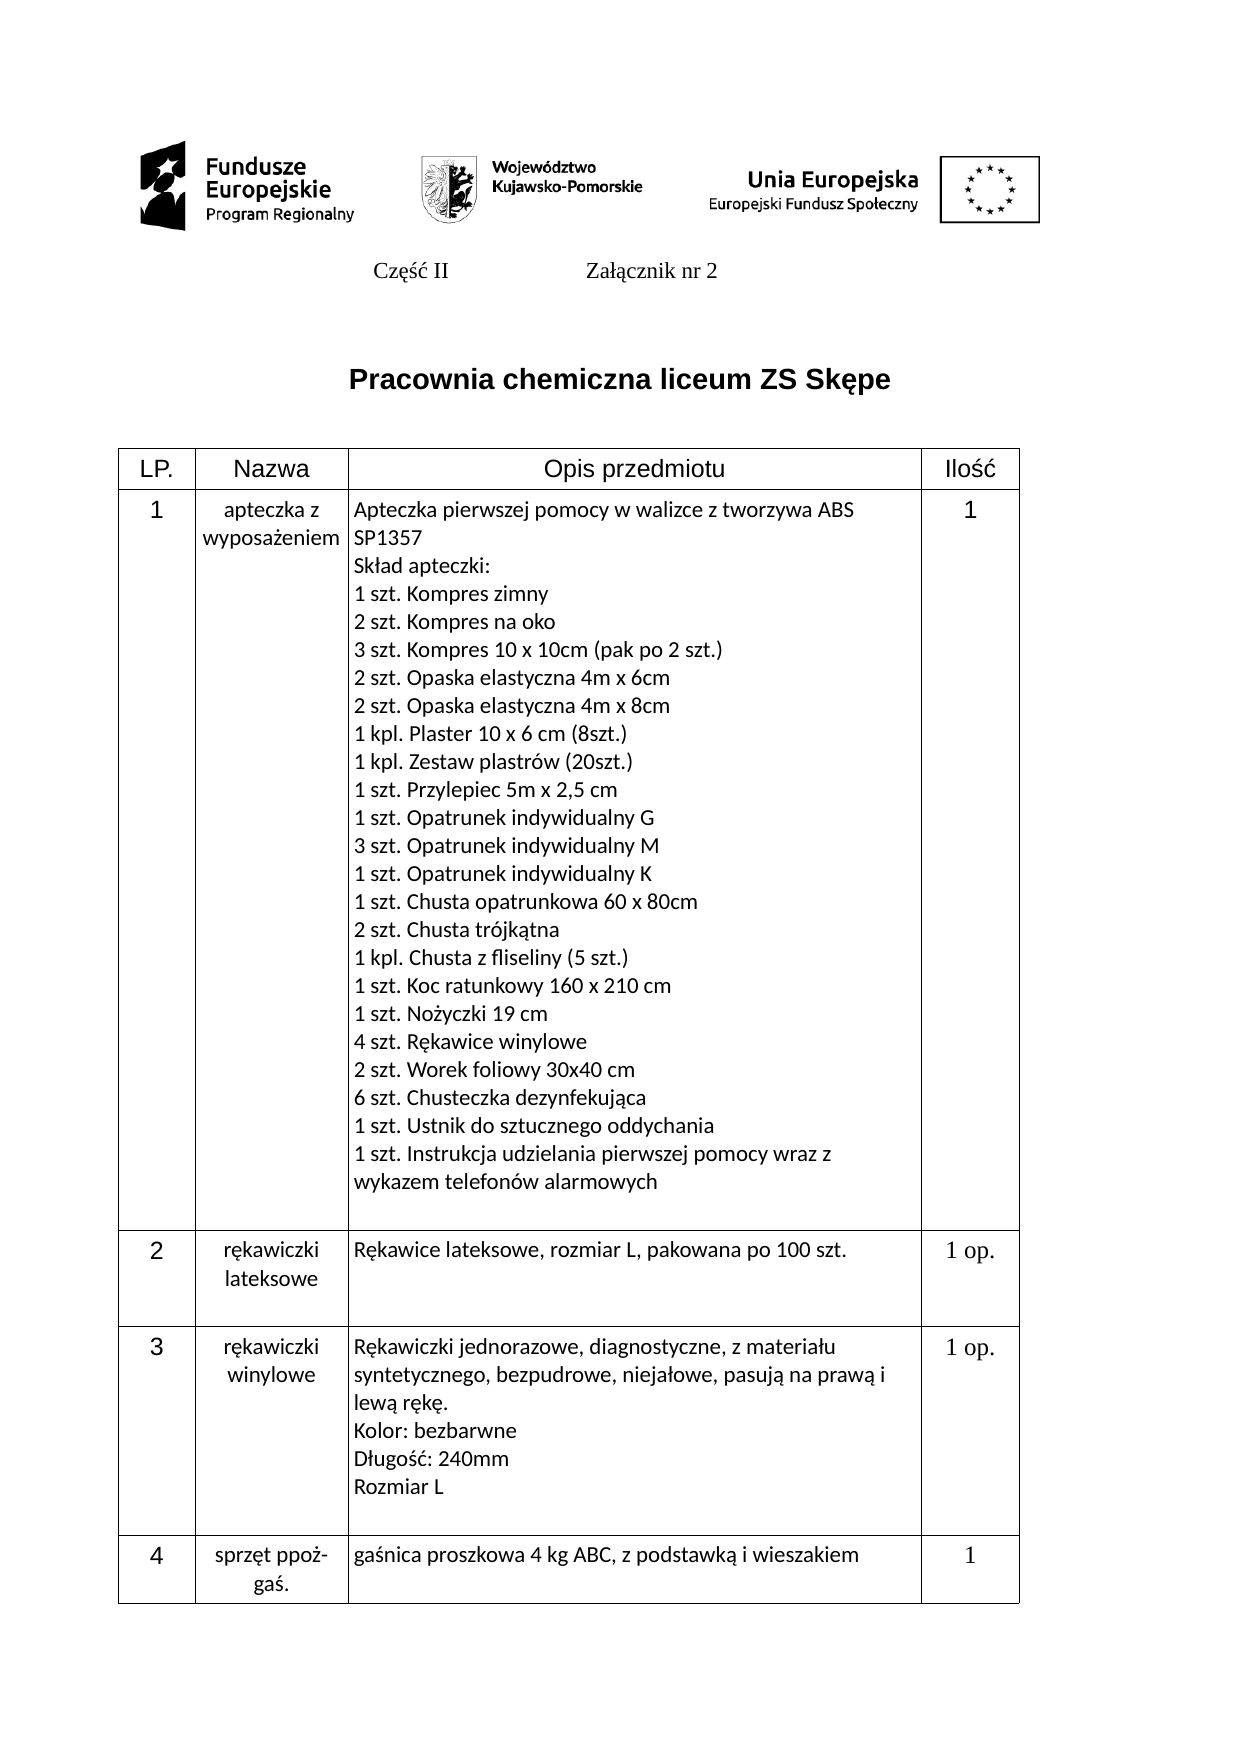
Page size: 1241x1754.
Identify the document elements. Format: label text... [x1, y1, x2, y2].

table_header LP. [119, 449, 195, 489]
table_cell 1 [119, 490, 195, 1230]
table_cell Rękawice lateksowe, rozmiar L, pakowana po 100 szt. [349, 1231, 921, 1326]
table_cell 1 [922, 490, 1019, 1230]
text Część II Załącznik nr 2 [118, 118, 1122, 283]
table_cell 1 op. [922, 1231, 1019, 1326]
table_header Ilość [922, 449, 1019, 489]
table_cell rękawiczki lateksowe [196, 1231, 348, 1326]
table_header Nazwa [196, 449, 348, 489]
table_cell 2 [119, 1231, 195, 1326]
table_cell 1 [922, 1536, 1019, 1603]
table_header Opis przedmiotu [349, 449, 921, 489]
table_cell 3 [119, 1327, 195, 1535]
table_cell rękawiczki winylowe [196, 1327, 348, 1535]
table_cell sprzęt ppoż- gaś. [196, 1536, 348, 1603]
table_cell apteczka z wyposażeniem [196, 490, 348, 1230]
table_cell gaśnica proszkowa 4 kg ABC, z podstawką i wieszakiem [349, 1536, 921, 1603]
picture [118, 118, 1062, 252]
table_cell Apteczka pierwszej pomocy w walizce z tworzywa ABS SP1357 Skład apteczki: 1 szt. Kompres zimny 2 szt. Kompres na oko 3 szt. Kompres 10 x 10cm (pak po 2 szt.) 2 szt. Opaska elastyczna 4m x 6cm 2 szt. Opaska elastyczna 4m x 8cm 1 kpl. Plaster 10 x 6 cm (8szt.) 1 kpl. Zestaw plastrów (20szt.) 1 szt. Przylepiec 5m x 2,5 cm 1 szt. Opatrunek indywidualny G 3 szt. Opatrunek indywidualny M 1 szt. Opatrunek indywidualny K 1 szt. Chusta opatrunkowa 60 x 80cm 2 szt. Chusta trójkątna 1 kpl. Chusta z fliseliny (5 szt.) 1 szt. Koc ratunkowy 160 x 210 cm 1 szt. Nożyczki 19 cm 4 szt. Rękawice winylowe 2 szt. Worek foliowy 30x40 cm 6 szt. Chusteczka dezynfekująca 1 szt. Ustnik do sztucznego oddychania 1 szt. Instrukcja udzielania pierwszej pomocy wraz z wykazem telefonów alarmowych [349, 490, 921, 1230]
text Pracownia chemiczna liceum ZS Skępe [118, 362, 1122, 396]
table_cell 1 op. [922, 1327, 1019, 1535]
table_cell 4 [119, 1536, 195, 1603]
table_cell Rękawiczki jednorazowe, diagnostyczne, z materiału syntetycznego, bezpudrowe, niejałowe, pasują na prawą i lewą rękę. Kolor: bezbarwne Długość: 240mm Rozmiar L [349, 1327, 921, 1535]
